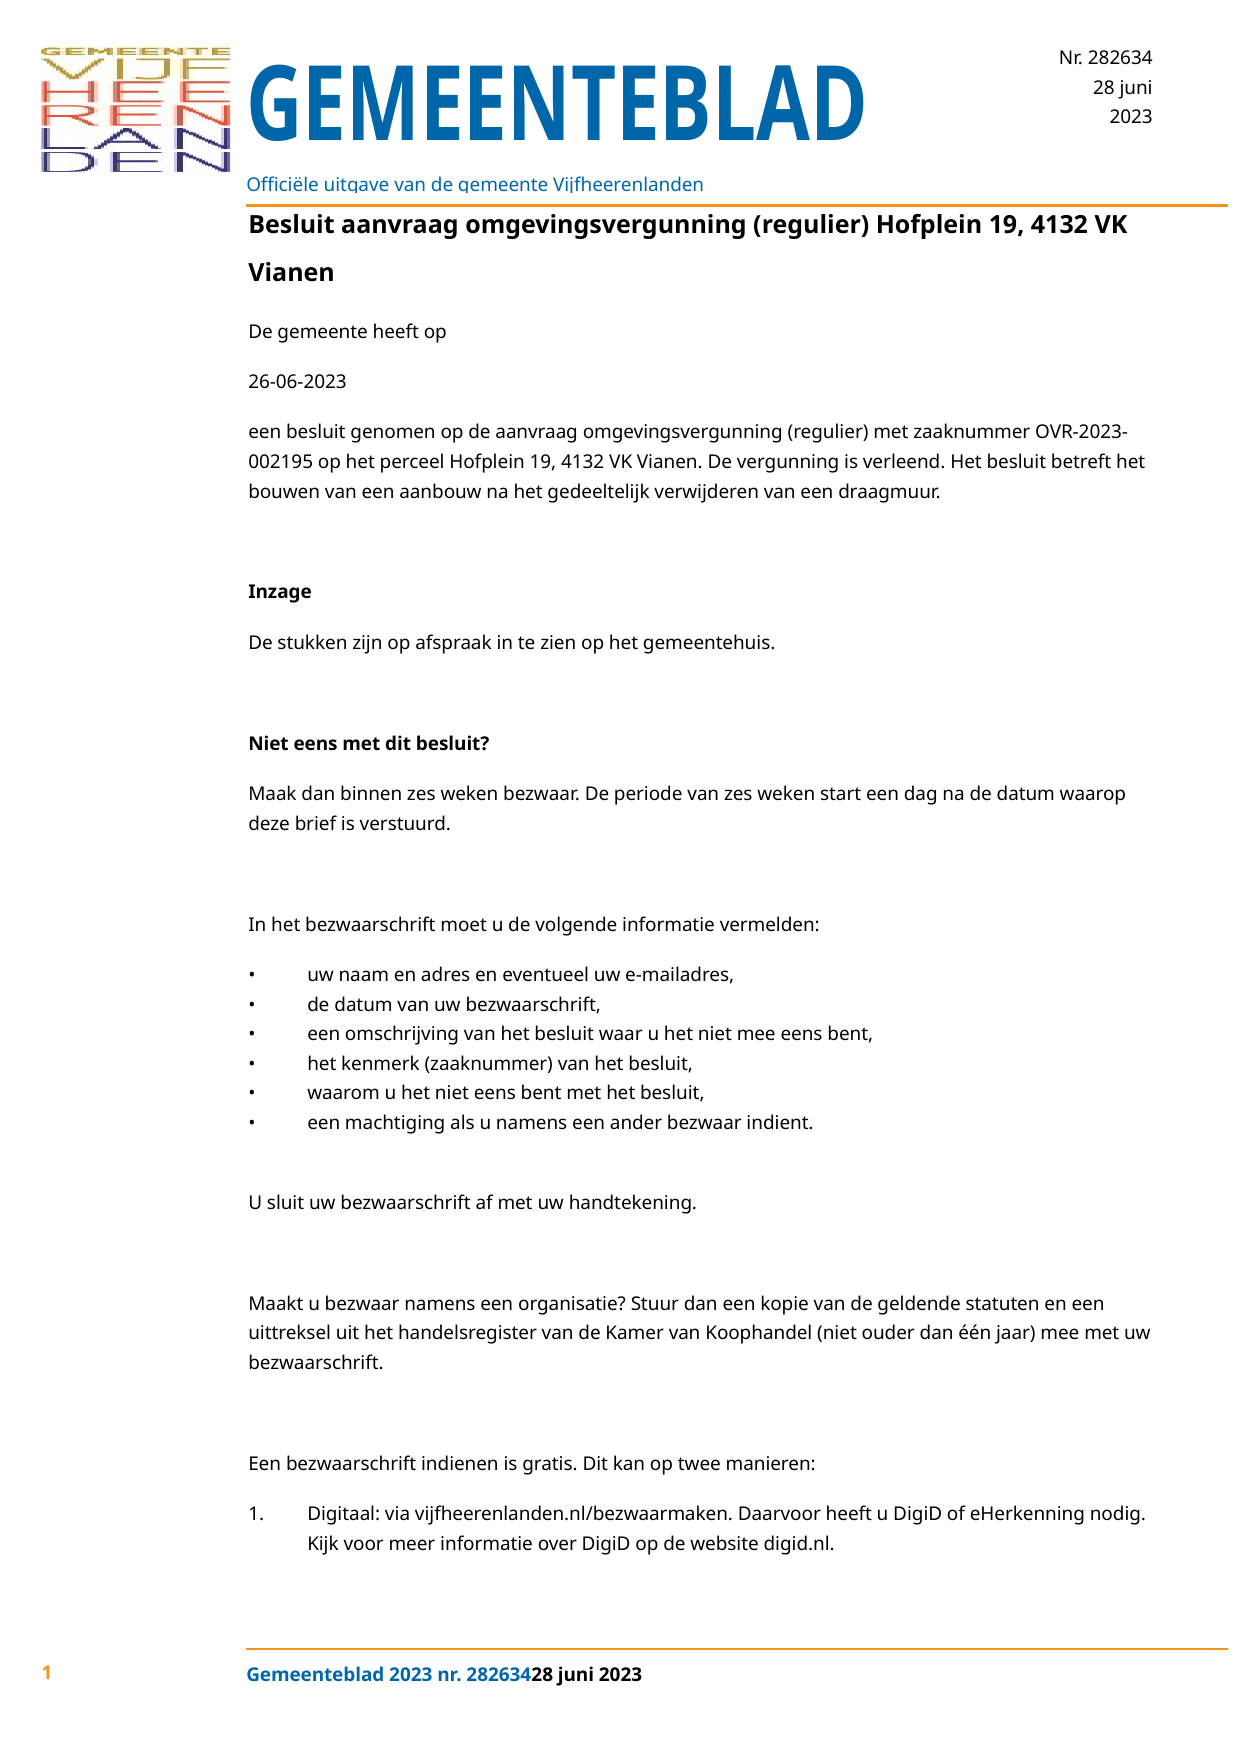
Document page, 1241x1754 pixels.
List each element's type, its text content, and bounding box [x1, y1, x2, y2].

list een omschrijving van het besluit waar u het niet mee eens bent, [248, 1020, 1152, 1046]
list uw naam en adres en eventueel uw e-mailadres, [248, 961, 1152, 987]
text een besluit genomen op de aanvraag omgevingsvergunning (regulier) met zaaknummer OVR-2023-002195 op het perceel Hofplein 19, 4132 VK Vianen. De vergunning is verleend. Het besluit betreft het bouwen van een aanbouw na het gedeeltelijk verwijderen van een draagmuur. [248, 419, 1152, 504]
text In het bezwaarschrift moet u de volgende informatie vermelden: [248, 911, 1152, 937]
list het kenmerk (zaaknummer) van het besluit, [248, 1050, 1152, 1076]
text Besluit aanvraag omgevingsvergunning (regulier) Hofplein 19, 4132 VK Vianen [248, 207, 1152, 288]
text Een bezwaarschrift indienen is gratis. Dit kan op twee manieren: [248, 1450, 1152, 1476]
text Inzage [248, 579, 1152, 604]
text De gemeente heeft op [248, 318, 1152, 344]
list een machtiging als u namens een ander bezwaar indient. [248, 1109, 1152, 1135]
text De stukken zijn op afspraak in te zien op het gemeentehuis. [248, 629, 1152, 655]
picture [41, 47, 231, 172]
text Maak dan binnen zes weken bezwaar. De periode van zes weken start een dag na de datum waarop deze brief is verstuurd. [248, 780, 1152, 836]
list de datum van uw bezwaarschrift, [248, 991, 1152, 1017]
text 26-06-2023 [248, 368, 1152, 394]
text Niet eens met dit besluit? [248, 730, 1152, 756]
text U sluit uw bezwaarschrift af met uw handtekening. [248, 1189, 1152, 1215]
list Digitaal: via vijfheerenlanden.nl/bezwaarmaken. Daarvoor heeft u DigiD of eHerkenning nodig. Kijk voor meer informatie over DigiD op de website digid.nl. [248, 1500, 1152, 1556]
text Maakt u bezwaar namens een organisatie? Stuur dan een kopie van de geldende statuten en een uittreksel uit het handelsregister van de Kamer van Koophandel (niet ouder dan één jaar) mee met uw bezwaarschrift. [248, 1290, 1152, 1375]
list waarom u het niet eens bent met het besluit, [248, 1079, 1152, 1105]
